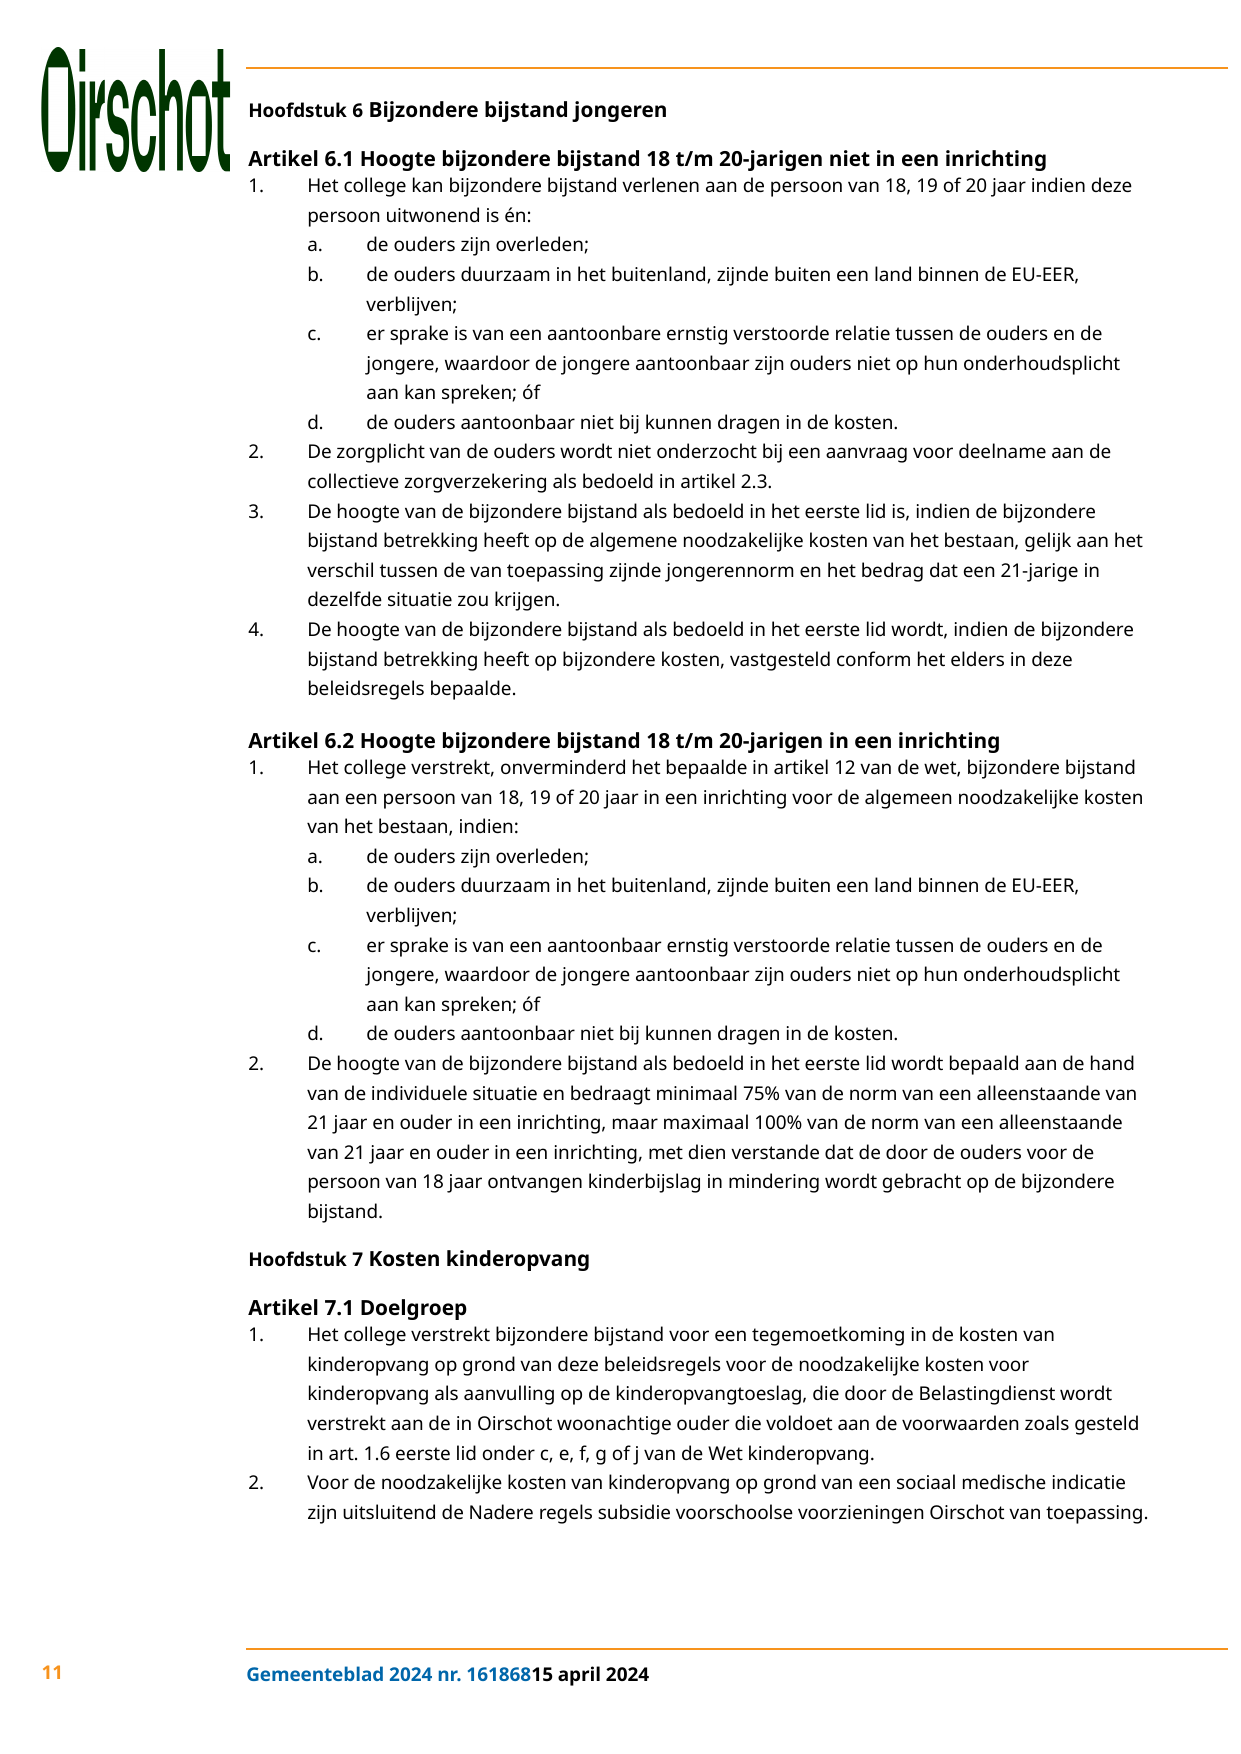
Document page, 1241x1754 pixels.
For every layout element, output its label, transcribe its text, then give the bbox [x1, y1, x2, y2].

text Hoofdstuk 7 Kosten kinderopvang [248, 1244, 1152, 1272]
list de ouders aantoonbaar niet bij kunnen dragen in de kosten. [307, 409, 1152, 435]
picture [41, 47, 231, 172]
list De hoogte van de bijzondere bijstand als bedoeld in het eerste lid wordt, indien de bijzondere bijstand betrekking heeft op bijzondere kosten, vastgesteld conform het elders in deze beleidsregels bepaalde. [248, 616, 1152, 701]
list De hoogte van de bijzondere bijstand als bedoeld in het eerste lid is, indien de bijzondere bijstand betrekking heeft op de algemene noodzakelijke kosten van het bestaan, gelijk aan het verschil tussen de van toepassing zijnde jongerennorm en het bedrag dat een 21-jarige in dezelfde situatie zou krijgen. [248, 498, 1152, 612]
list de ouders duurzaam in het buitenland, zijnde buiten een land binnen de EU-EER, verblijven; [307, 873, 1152, 928]
list er sprake is van een aantoonbare ernstig verstoorde relatie tussen de ouders en de jongere, waardoor de jongere aantoonbaar zijn ouders niet op hun onderhoudsplicht aan kan spreken; óf [307, 320, 1152, 405]
list de ouders zijn overleden; [307, 843, 1152, 869]
list Het college kan bijzondere bijstand verlenen aan de persoon van 18, 19 of 20 jaar indien deze persoon uitwonend is én: [248, 172, 1152, 228]
list de ouders aantoonbaar niet bij kunnen dragen in de kosten. [307, 1021, 1152, 1046]
text Artikel 6.1 Hoogte bijzondere bijstand 18 t/m 20-jarigen niet in een inrichting [248, 144, 1152, 172]
text Hoofdstuk 6 Bijzondere bijstand jongeren [248, 95, 1152, 123]
list Het college verstrekt, onverminderd het bepaalde in artikel 12 van de wet, bijzondere bijstand aan een persoon van 18, 19 of 20 jaar in een inrichting voor de algemeen noodzakelijke kosten van het bestaan, indien: [248, 754, 1152, 839]
list De zorgplicht van de ouders wordt niet onderzocht bij een aanvraag voor deelname aan de collectieve zorgverzekering als bedoeld in artikel 2.3. [248, 439, 1152, 494]
list er sprake is van een aantoonbaar ernstig verstoorde relatie tussen de ouders en de jongere, waardoor de jongere aantoonbaar zijn ouders niet op hun onderhoudsplicht aan kan spreken; óf [307, 932, 1152, 1017]
list Voor de noodzakelijke kosten van kinderopvang op grond van een sociaal medische indicatie zijn uitsluitend de Nadere regels subsidie voorschoolse voorzieningen Oirschot van toepassing. [248, 1469, 1152, 1524]
text Artikel 6.2 Hoogte bijzondere bijstand 18 t/m 20-jarigen in een inrichting [248, 726, 1152, 754]
text Artikel 7.1 Doelgroep [248, 1293, 1152, 1321]
list Het college verstrekt bijzondere bijstand voor een tegemoetkoming in de kosten van kinderopvang op grond van deze beleidsregels voor de noodzakelijke kosten voor kinderopvang als aanvulling op de kinderopvangtoeslag, die door de Belastingdienst wordt verstrekt aan de in Oirschot woonachtige ouder die voldoet aan de voorwaarden zoals gesteld in art. 1.6 eerste lid onder c, e, f, g of j van de Wet kinderopvang. [248, 1321, 1152, 1465]
list De hoogte van de bijzondere bijstand als bedoeld in het eerste lid wordt bepaald aan de hand van de individuele situatie en bedraagt minimaal 75% van de norm van een alleenstaande van 21 jaar en ouder in een inrichting, maar maximaal 100% van de norm van een alleenstaande van 21 jaar en ouder in een inrichting, met dien verstande dat de door de ouders voor de persoon van 18 jaar ontvangen kinderbijslag in mindering wordt gebracht op de bijzondere bijstand. [248, 1050, 1152, 1224]
list de ouders zijn overleden; [307, 232, 1152, 257]
list de ouders duurzaam in het buitenland, zijnde buiten een land binnen de EU-EER, verblijven; [307, 261, 1152, 317]
